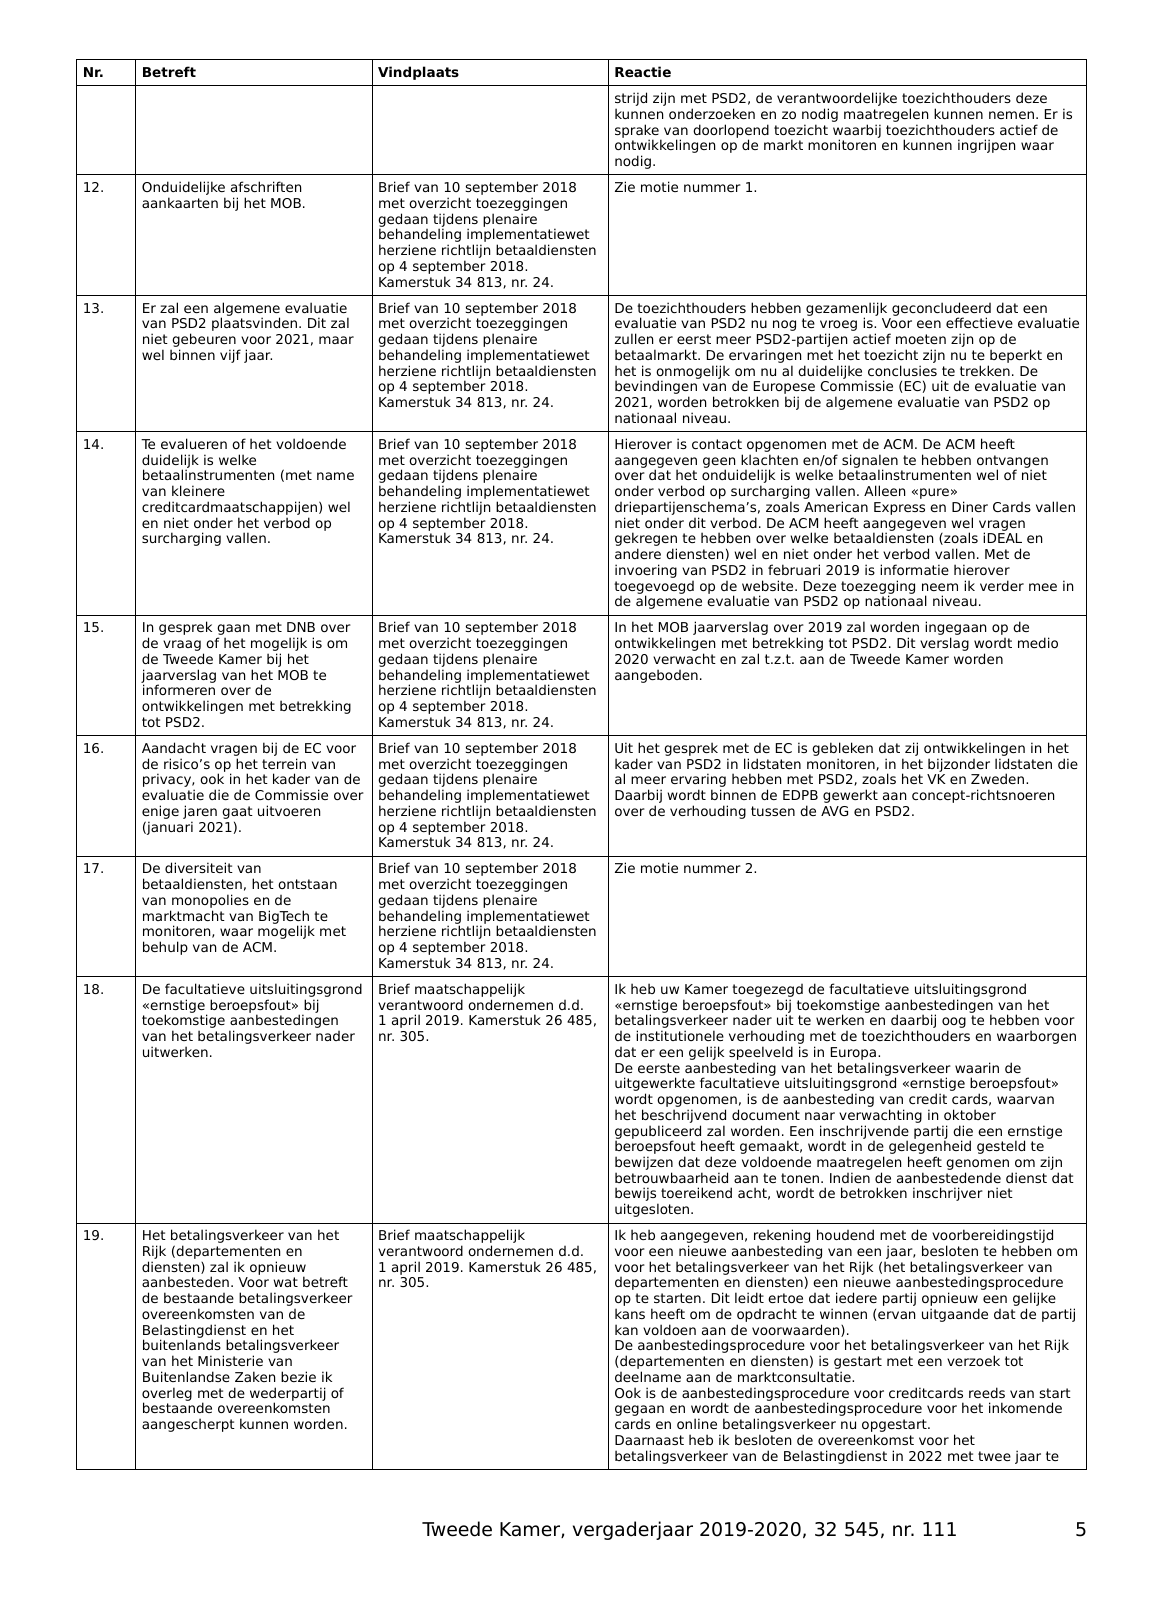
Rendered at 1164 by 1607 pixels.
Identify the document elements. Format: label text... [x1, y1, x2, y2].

table_cell Brief maatschappelijk verantwoord ondernemen d.d. 1 april 2019. Kamerstuk 26 485, nr. 305. [373, 977, 608, 1222]
table_cell Aandacht vragen bij de EC voor de risico’s op het terrein van privacy, ook in het kader van de evaluatie die de Commissie over enige jaren gaat uitvoeren (januari 2021). [136, 736, 372, 856]
table_cell Brief van 10 september 2018 met overzicht toezeggingen gedaan tijdens plenaire behandeling implementatiewet herziene richtlijn betaaldiensten op 4 september 2018. Kamerstuk 34 813, nr. 24. [373, 175, 608, 295]
table_cell Brief van 10 september 2018 met overzicht toezeggingen gedaan tijdens plenaire behandeling implementatiewet herziene richtlijn betaaldiensten op 4 september 2018. Kamerstuk 34 813, nr. 24. [373, 616, 608, 735]
table_header Vindplaats [373, 60, 608, 85]
table_cell Zie motie nummer 1. [609, 175, 1086, 295]
table_cell Uit het gesprek met de EC is gebleken dat zij ontwikkelingen in het kader van PSD2 in lidstaten monitoren, in het bijzonder lidstaten die al meer ervaring hebben met PSD2, zoals het VK en Zweden. Daarbij wordt binnen de EDPB gewerkt aan concept-richtsnoeren over de verhouding tussen de AVG en PSD2. [609, 736, 1086, 856]
table_cell 19. [77, 1224, 135, 1469]
table_cell 18. [77, 977, 135, 1222]
table_cell 17. [77, 857, 135, 976]
table_cell 15. [77, 616, 135, 735]
table_cell Zie motie nummer 2. [609, 857, 1086, 976]
table_cell Hierover is contact opgenomen met de ACM. De ACM heeft aangegeven geen klachten en/of signalen te hebben ontvangen over dat het onduidelijk is welke betaalinstrumenten wel of niet onder verbod op surcharging vallen. Alleen «pure» driepartijenschema’s, zoals American Express en Diner Cards vallen niet onder dit verbod. De ACM heeft aangegeven wel vragen gekregen te hebben over welke betaaldiensten (zoals iDEAL en andere diensten) wel en niet onder het verbod vallen. Met de invoering van PSD2 in februari 2019 is informatie hierover toegevoegd op de website. Deze toezegging neem ik verder mee in de algemene evaluatie van PSD2 op nationaal niveau. [609, 432, 1086, 614]
table_cell In gesprek gaan met DNB over de vraag of het mogelijk is om de Tweede Kamer bij het jaarverslag van het MOB te informeren over de ontwikkelingen met betrekking tot PSD2. [136, 616, 372, 735]
table_header Nr. [77, 60, 135, 85]
table_cell Brief maatschappelijk verantwoord ondernemen d.d. 1 april 2019. Kamerstuk 26 485, nr. 305. [373, 1224, 608, 1469]
table_cell 13. [77, 296, 135, 431]
table_cell Te evalueren of het voldoende duidelijk is welke betaalinstrumenten (met name van kleinere creditcardmaatschappijen) wel en niet onder het verbod op surcharging vallen. [136, 432, 372, 614]
table_cell De diversiteit van betaaldiensten, het ontstaan van monopolies en de marktmacht van BigTech te monitoren, waar mogelijk met behulp van de ACM. [136, 857, 372, 976]
table_cell Het betalingsverkeer van het Rijk (departementen en diensten) zal ik opnieuw aanbesteden. Voor wat betreft de bestaande betalingsverkeer overeenkomsten van de Belastingdienst en het buitenlands betalingsverkeer van het Ministerie van Buitenlandse Zaken bezie ik overleg met de wederpartij of bestaande overeenkomsten aangescherpt kunnen worden. [136, 1224, 372, 1469]
table_cell In het MOB jaarverslag over 2019 zal worden ingegaan op de ontwikkelingen met betrekking tot PSD2. Dit verslag wordt medio 2020 verwacht en zal t.z.t. aan de Tweede Kamer worden aangeboden. [609, 616, 1086, 735]
table_cell 16. [77, 736, 135, 856]
table_cell Onduidelijke afschriften aankaarten bij het MOB. [136, 175, 372, 295]
table_cell Brief van 10 september 2018 met overzicht toezeggingen gedaan tijdens plenaire behandeling implementatiewet herziene richtlijn betaaldiensten op 4 september 2018. Kamerstuk 34 813, nr. 24. [373, 296, 608, 431]
table_cell [136, 86, 372, 174]
table_cell De facultatieve uitsluitingsgrond «ernstige beroepsfout» bij toekomstige aanbestedingen van het betalingsverkeer nader uitwerken. [136, 977, 372, 1222]
table_cell Ik heb aangegeven, rekening houdend met de voorbereidingstijd voor een nieuwe aanbesteding van een jaar, besloten te hebben om voor het betalingsverkeer van het Rijk (het betalingsverkeer van departementen en diensten) een nieuwe aanbestedingsprocedure op te starten. Dit leidt ertoe dat iedere partij opnieuw een gelijke kans heeft om de opdracht te winnen (ervan uitgaande dat de partij kan voldoen aan de voorwaarden). De aanbestedingsprocedure voor het betalingsverkeer van het Rijk (departementen en diensten) is gestart met een verzoek tot deelname aan de marktconsultatie. Ook is de aanbestedingsprocedure voor creditcards reeds van start gegaan en wordt de aanbestedingsprocedure voor het inkomende cards en online betalingsverkeer nu opgestart. Daarnaast heb ik besloten de overeenkomst voor het betalingsverkeer van de Belastingdienst in 2022 met twee jaar te [609, 1224, 1086, 1469]
table_cell [373, 86, 608, 174]
table_cell strijd zijn met PSD2, de verantwoordelijke toezichthouders deze kunnen onderzoeken en zo nodig maatregelen kunnen nemen. Er is sprake van doorlopend toezicht waarbij toezichthouders actief de ontwikkelingen op de markt monitoren en kunnen ingrijpen waar nodig. [609, 86, 1086, 174]
table_cell 14. [77, 432, 135, 614]
table_cell De toezichthouders hebben gezamenlijk geconcludeerd dat een evaluatie van PSD2 nu nog te vroeg is. Voor een effectieve evaluatie zullen er eerst meer PSD2-partijen actief moeten zijn op de betaalmarkt. De ervaringen met het toezicht zijn nu te beperkt en het is onmogelijk om nu al duidelijke conclusies te trekken. De bevindingen van de Europese Commissie (EC) uit de evaluatie van 2021, worden betrokken bij de algemene evaluatie van PSD2 op nationaal niveau. [609, 296, 1086, 431]
table_cell [77, 86, 135, 174]
table_cell Brief van 10 september 2018 met overzicht toezeggingen gedaan tijdens plenaire behandeling implementatiewet herziene richtlijn betaaldiensten op 4 september 2018. Kamerstuk 34 813, nr. 24. [373, 736, 608, 856]
table_cell Ik heb uw Kamer toegezegd de facultatieve uitsluitingsgrond «ernstige beroepsfout» bij toekomstige aanbestedingen van het betalingsverkeer nader uit te werken en daarbij oog te hebben voor de institutionele verhouding met de toezichthouders en waarborgen dat er een gelijk speelveld is in Europa. De eerste aanbesteding van het betalingsverkeer waarin de uitgewerkte facultatieve uitsluitingsgrond «ernstige beroepsfout» wordt opgenomen, is de aanbesteding van credit cards, waarvan het beschrijvend document naar verwachting in oktober gepubliceerd zal worden. Een inschrijvende partij die een ernstige beroepsfout heeft gemaakt, wordt in de gelegenheid gesteld te bewijzen dat deze voldoende maatregelen heeft genomen om zijn betrouwbaarheid aan te tonen. Indien de aanbestedende dienst dat bewijs toereikend acht, wordt de betrokken inschrijver niet uitgesloten. [609, 977, 1086, 1222]
table_cell Brief van 10 september 2018 met overzicht toezeggingen gedaan tijdens plenaire behandeling implementatiewet herziene richtlijn betaaldiensten op 4 september 2018. Kamerstuk 34 813, nr. 24. [373, 857, 608, 976]
table_header Betreft [136, 60, 372, 85]
table_header Reactie [609, 60, 1086, 85]
table_cell Brief van 10 september 2018 met overzicht toezeggingen gedaan tijdens plenaire behandeling implementatiewet herziene richtlijn betaaldiensten op 4 september 2018. Kamerstuk 34 813, nr. 24. [373, 432, 608, 614]
table_cell 12. [77, 175, 135, 295]
table_cell Er zal een algemene evaluatie van PSD2 plaatsvinden. Dit zal niet gebeuren voor 2021, maar wel binnen vijf jaar. [136, 296, 372, 431]
